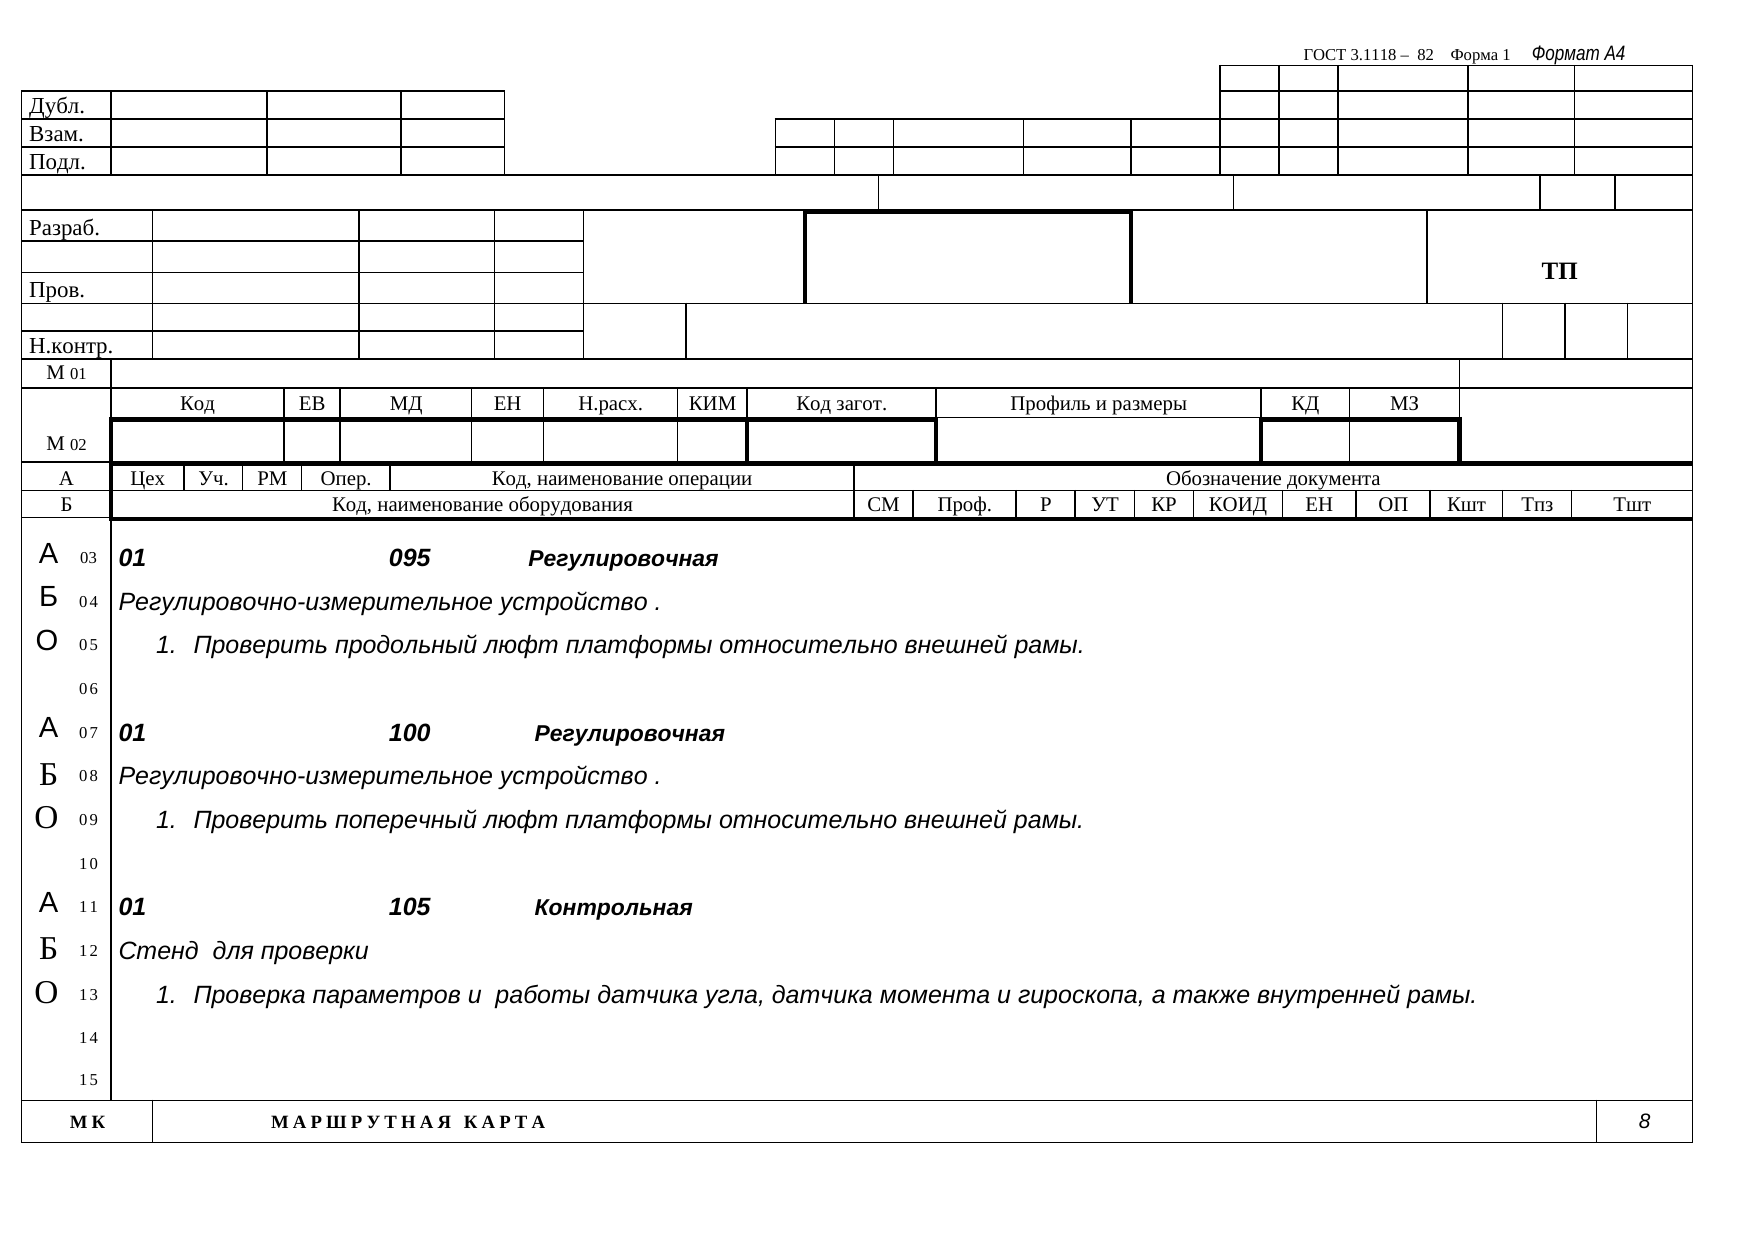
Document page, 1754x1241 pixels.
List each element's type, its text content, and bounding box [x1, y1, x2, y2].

table_cell [153, 332, 358, 358]
table_cell [1460, 360, 1692, 387]
table_cell [894, 90, 1023, 118]
table_cell [341, 422, 471, 461]
table_cell РМ [243, 466, 301, 490]
table_cell [360, 304, 494, 330]
table_cell Проверить поперечный люфт платформы относительно внешней рамы. [112, 798, 1692, 841]
table_cell [505, 146, 775, 174]
table_cell [1460, 389, 1692, 417]
table_cell 09 [65, 798, 110, 841]
table_cell [153, 211, 358, 240]
table_cell [1221, 148, 1278, 174]
table_cell [285, 422, 339, 461]
table_cell [495, 273, 583, 302]
table_cell [879, 176, 1233, 209]
table_cell [894, 148, 1023, 174]
table_cell Код, наименование оборудования [113, 491, 853, 517]
table_cell Б [22, 754, 65, 798]
table_cell ТП [1428, 211, 1692, 302]
table_cell Обозначение документа [855, 466, 1692, 490]
table_cell [1023, 65, 1131, 90]
table_cell Н.контр. [22, 332, 152, 358]
table_cell [360, 332, 494, 358]
table_cell [495, 211, 583, 240]
table_cell 11 [65, 885, 110, 928]
table_cell 12 [65, 929, 110, 972]
table_cell [749, 422, 934, 461]
table_cell [1023, 90, 1131, 118]
table_cell [1131, 65, 1219, 90]
table_cell Б [22, 579, 65, 623]
table_cell [268, 120, 400, 146]
table_cell Подл. [22, 148, 110, 174]
table_header [1664, 41, 1692, 65]
table_cell Код, наименование операции [391, 466, 853, 490]
table_cell А [22, 710, 65, 754]
table_cell Б [22, 929, 65, 972]
table_cell [22, 1060, 65, 1099]
table_cell [112, 148, 266, 174]
table_cell [894, 120, 1023, 146]
table_cell ОП [1357, 491, 1429, 517]
table_cell КР [1135, 491, 1193, 517]
table_cell [776, 148, 834, 174]
table_cell [776, 120, 834, 146]
table_cell МЗ [1350, 389, 1459, 417]
table_cell [1133, 211, 1426, 302]
table_cell [1234, 176, 1539, 209]
table_cell ЕН [472, 389, 543, 417]
table_cell [65, 518, 110, 536]
table_cell КОИД [1194, 491, 1282, 517]
table_cell [22, 1016, 65, 1059]
table_cell [1469, 92, 1574, 118]
table_cell 8 [1597, 1101, 1692, 1142]
table_cell 13 [65, 972, 110, 1016]
table_cell [807, 214, 1129, 302]
table_cell [1628, 304, 1692, 358]
table_cell [1566, 304, 1627, 358]
table_cell 05 [65, 623, 110, 667]
table_cell Тшт [1572, 491, 1692, 517]
table_cell [112, 92, 266, 118]
table_cell [1575, 66, 1692, 90]
table_cell 01 105 Контрольная [112, 885, 1692, 928]
table_cell [834, 65, 893, 90]
table_cell [112, 360, 1459, 387]
table_cell [22, 304, 152, 330]
table_cell [1469, 66, 1574, 90]
table_cell [1280, 92, 1337, 118]
table_cell М 01 [22, 360, 110, 387]
table_cell 04 [65, 579, 110, 623]
table_cell [402, 120, 504, 146]
table_cell [112, 667, 1692, 710]
table_cell Кшт [1431, 491, 1502, 517]
table_cell [1221, 66, 1278, 90]
table_cell О [22, 623, 65, 667]
table_cell МАРШРУТНАЯ КАРТА [153, 1101, 1596, 1142]
table_cell [360, 242, 494, 271]
table_cell ЕН [1283, 491, 1355, 517]
table_cell [938, 418, 1259, 461]
table_cell [401, 65, 504, 90]
table_cell [1280, 66, 1337, 90]
table_cell О [22, 972, 65, 1016]
table_cell [504, 65, 775, 90]
table_cell [112, 521, 1692, 536]
table_cell СМ [855, 491, 912, 517]
table_cell Профиль и размеры [937, 389, 1260, 417]
table_cell Код загот. [748, 389, 935, 417]
table_cell 10 [65, 841, 110, 885]
table_cell 01 095 Регулировочная [112, 536, 1692, 579]
table_cell Н.расх. [544, 389, 677, 417]
table_cell [360, 273, 494, 302]
table_cell А [22, 536, 65, 579]
table_cell Взам. [22, 120, 110, 146]
table_cell [1024, 148, 1130, 174]
table_cell [1541, 176, 1614, 209]
table_cell [472, 422, 543, 461]
table_cell 15 [65, 1060, 110, 1099]
table_cell [1350, 422, 1457, 461]
table_cell [1131, 90, 1219, 118]
table_cell [1503, 304, 1564, 358]
table_cell Опер. [302, 466, 389, 490]
table_cell КД [1262, 389, 1349, 417]
table_cell [268, 92, 400, 118]
table_cell А [22, 885, 65, 928]
table_cell [1575, 120, 1692, 146]
table_cell [1280, 148, 1337, 174]
table_cell [1132, 120, 1219, 146]
table_cell 06 [65, 667, 110, 710]
table_cell Дубл. [22, 92, 110, 118]
table_cell 01 100 Регулировочная [112, 710, 1692, 754]
table_cell [1339, 92, 1467, 118]
table_cell [22, 176, 878, 209]
table_cell А [22, 463, 109, 490]
table_cell [153, 304, 358, 330]
table_cell [1469, 120, 1574, 146]
table_cell [112, 1016, 1692, 1059]
table_cell [775, 65, 834, 90]
table_cell [1575, 148, 1692, 174]
table_cell [402, 92, 504, 118]
table_cell [544, 422, 677, 461]
table_cell [402, 148, 504, 174]
table_cell 07 [65, 710, 110, 754]
table_cell [153, 242, 358, 271]
table_cell [360, 211, 494, 240]
table_cell [1575, 92, 1692, 118]
table_cell [835, 148, 893, 174]
table_cell КИМ [678, 389, 746, 417]
table_cell [505, 118, 775, 146]
table_cell Код [112, 389, 283, 417]
table_cell МД [341, 389, 471, 417]
table_cell Регулировочно-измерительное устройство . [112, 579, 1692, 623]
table_cell М 02 [22, 417, 109, 461]
table_cell [505, 90, 775, 118]
table_cell МК [22, 1101, 152, 1142]
table_cell [1616, 176, 1692, 209]
table_cell [22, 518, 65, 536]
table_cell [1263, 422, 1349, 461]
table_cell 14 [65, 1016, 110, 1059]
table_cell [1469, 148, 1574, 174]
table_cell ЕВ [285, 389, 339, 417]
table_cell УТ [1076, 491, 1134, 517]
table_cell [835, 120, 893, 146]
table_cell [22, 65, 111, 90]
table_cell [113, 422, 283, 461]
table_cell [1280, 120, 1337, 146]
table_cell Тпз [1503, 491, 1571, 517]
table_cell [111, 65, 267, 90]
table_cell [1132, 148, 1219, 174]
table_cell [894, 65, 1023, 90]
table_cell [22, 242, 152, 271]
table_cell О [22, 798, 65, 841]
table_cell Разраб. [22, 211, 152, 240]
table_cell [1024, 120, 1130, 146]
table_cell Проверка параметров и работы датчика угла, датчика момента и гироскопа, а также внутренней рамы. [112, 972, 1692, 1016]
table_cell Б [22, 491, 109, 517]
table_cell Цех [113, 466, 183, 490]
table_cell Стенд для проверки [112, 929, 1692, 972]
table_cell [1339, 148, 1467, 174]
table_cell [495, 242, 583, 271]
table_cell [495, 332, 583, 358]
table_cell [495, 304, 583, 330]
table_cell [1221, 92, 1278, 118]
table_cell [678, 422, 745, 461]
table_cell [112, 841, 1692, 885]
table_cell [22, 389, 110, 417]
table_cell [22, 667, 65, 710]
table_cell [22, 841, 65, 885]
table_cell Пров. [22, 273, 152, 302]
table_cell [153, 273, 358, 302]
table_cell 08 [65, 754, 110, 798]
table_cell [267, 65, 401, 90]
table_cell [584, 304, 685, 358]
table_cell [584, 211, 803, 302]
table_cell Регулировочно-измерительное устройство . [112, 754, 1692, 798]
table_cell [834, 90, 893, 118]
table_cell [1339, 66, 1467, 90]
table_cell [687, 304, 1502, 358]
table_cell Уч. [185, 466, 242, 490]
table_cell [1221, 120, 1278, 146]
table_header ГОСТ 3.1118 – 82 Форма 1 Формат А4 [22, 41, 1664, 65]
table_cell [1462, 417, 1692, 461]
table_cell Проверить продольный люфт платформы относительно внешней рамы. [112, 623, 1692, 667]
table_cell [775, 90, 834, 118]
table_cell 03 [65, 536, 110, 579]
table_cell [268, 148, 400, 174]
table_cell [1339, 120, 1467, 146]
table_cell [112, 1060, 1692, 1099]
table_cell [112, 120, 266, 146]
table_cell Р [1017, 491, 1074, 517]
table_cell Проф. [914, 491, 1015, 517]
